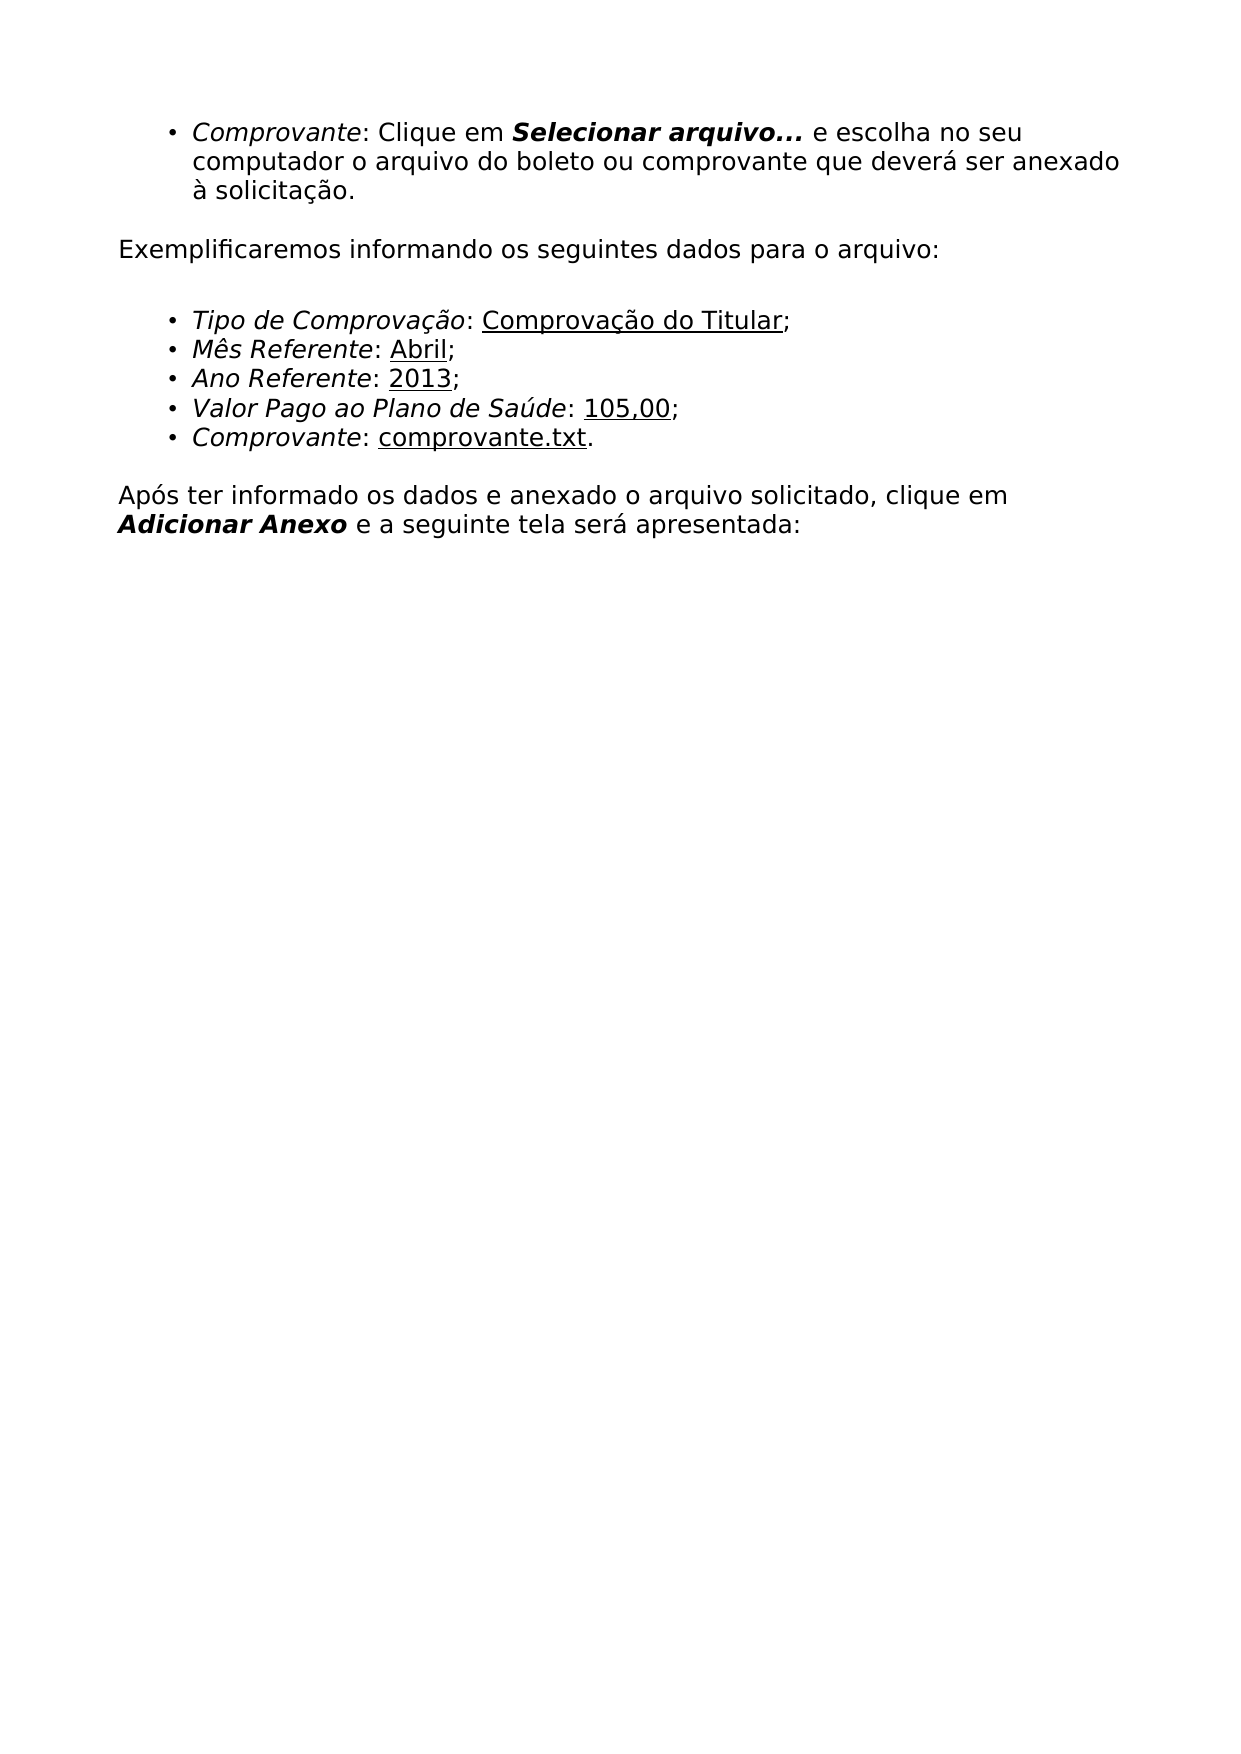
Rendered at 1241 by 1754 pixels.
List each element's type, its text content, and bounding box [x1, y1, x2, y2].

text Após ter informado os dados e anexado o arquivo solicitado, clique em Adicionar Anexo e a seguinte tela será apresentada: [118, 482, 1122, 540]
text Exemplificaremos informando os seguintes dados para o arquivo: [118, 235, 1122, 264]
list Mês Referente: Abril; [177, 335, 1122, 364]
list Valor Pago ao Plano de Saúde: 105,00; [177, 394, 1122, 423]
list Comprovante: Clique em Selecionar arquivo... e escolha no seu computador o arquivo do boleto ou comprovante que deverá ser anexado à solicitação. [177, 118, 1122, 206]
list Comprovante: comprovante.txt. [177, 423, 1122, 452]
list Tipo de Comprovação: Comprovação do Titular; [177, 306, 1122, 335]
list Ano Referente: 2013; [177, 364, 1122, 394]
